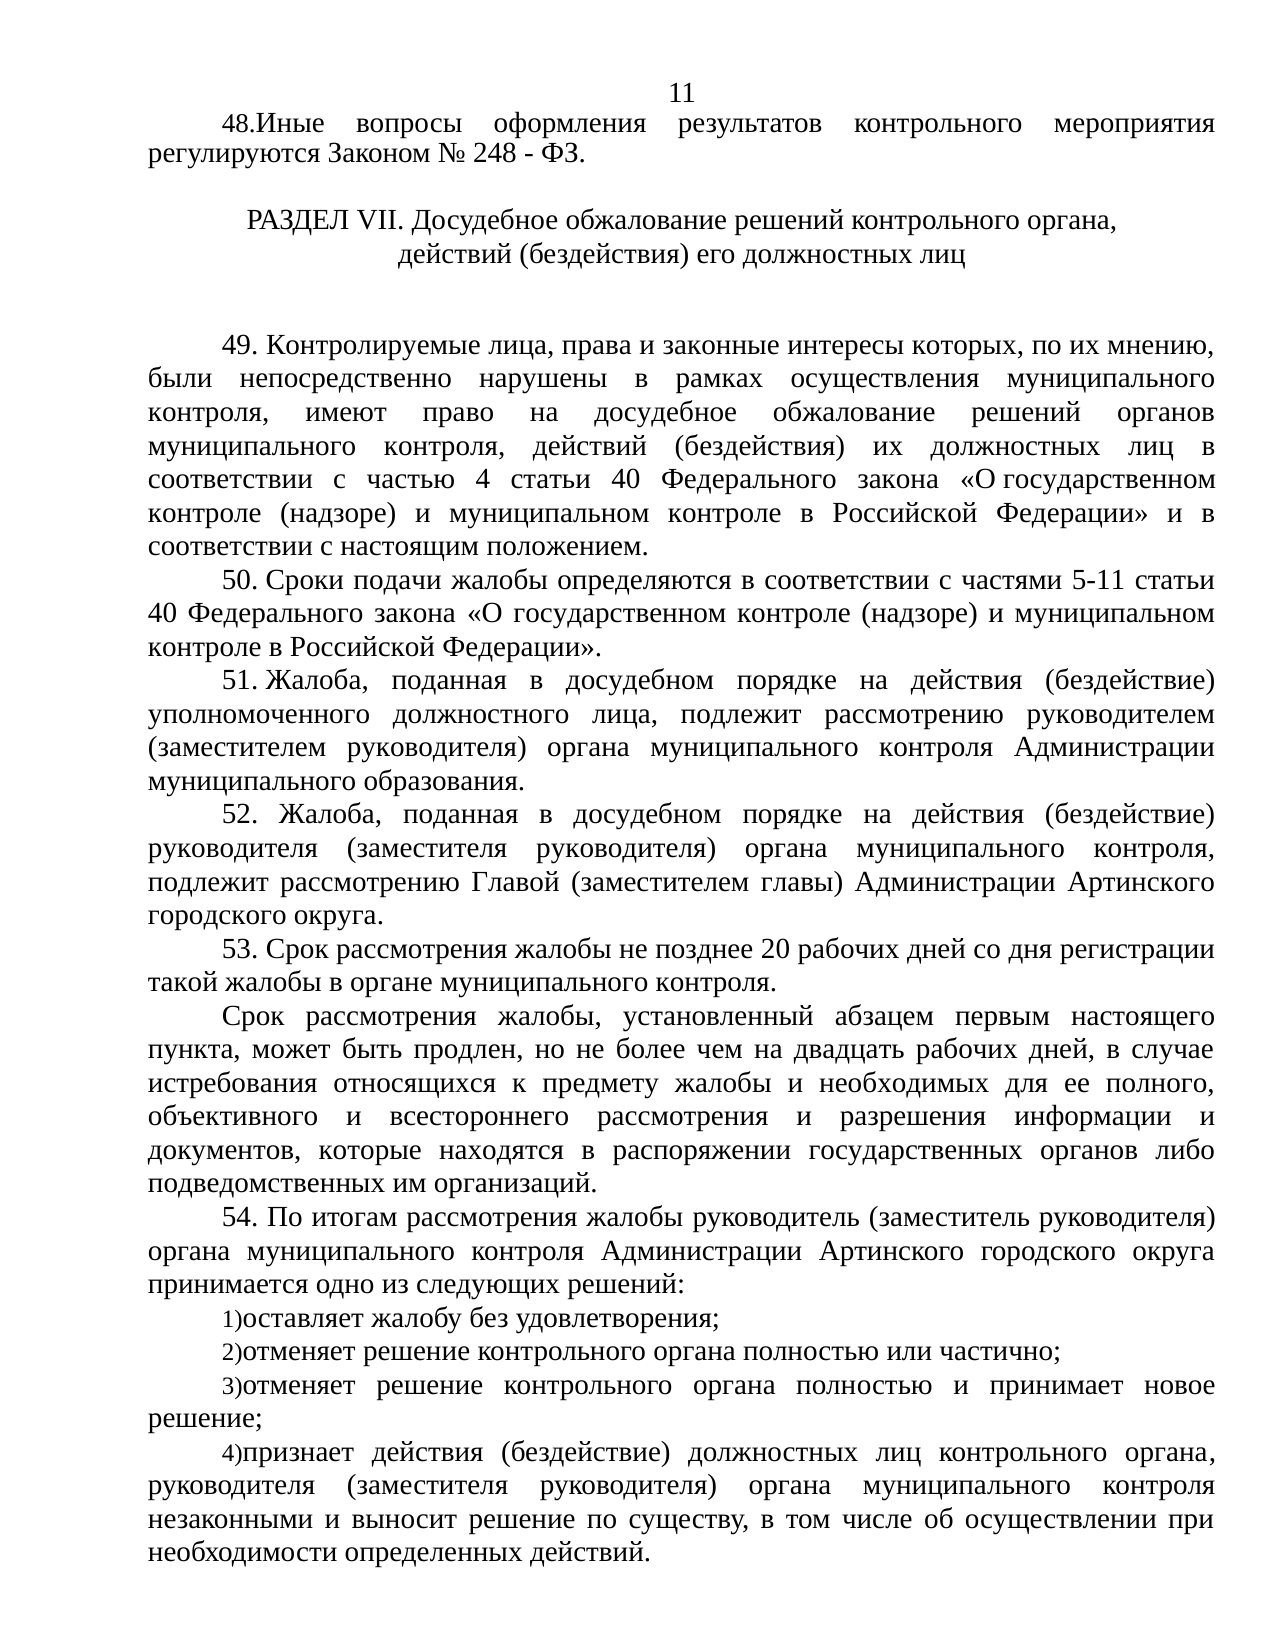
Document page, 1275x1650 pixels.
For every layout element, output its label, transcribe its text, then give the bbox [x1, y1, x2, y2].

list оставляет жалобу без удовлетворения; [148, 1300, 1216, 1333]
text 52. Жалоба, поданная в досудебном порядке на действия (бездействие) руководителя (заместителя руководителя) органа муниципального контроля, подлежит рассмотрению Главой (заместителем главы) Администрации Артинского городского округа. [148, 797, 1216, 931]
text 50. Сроки подачи жалобы определяются в соответствии с частями 5-11 статьи 40 Федерального закона ‎«О государственном контроле (надзоре) и муниципальном контроле в Российской Федерации». [148, 562, 1216, 662]
list Иные вопросы оформления результатов контрольного мероприятия регулируются Законом № 248 - ФЗ. [148, 108, 1216, 169]
text 53. Срок рассмотрения жалобы не позднее 20 рабочих дней со дня регистрации такой жалобы в органе муниципального контроля. [148, 931, 1216, 998]
text 54. По итогам рассмотрения жалобы руководитель (заместитель руководителя) органа муниципального контроля Администрации Артинского городского округа принимается одно из следующих решений: [148, 1199, 1216, 1300]
text 49. Контролируемые лица, права и законные интересы которых, по их мнению, были непосредственно нарушены в рамках осуществления муниципального контроля, имеют право на досудебное обжалование решений органов муниципального контроля, действий (бездействия) их должностных лиц в соответствии с частью 4 статьи 40 Федерального закона ‎«О государственном контроле (надзоре) и муниципальном контроле в Российской Федерации» и в соответствии с настоящим положением. [148, 327, 1216, 562]
text действий (бездействия) его должностных лиц [148, 236, 1216, 269]
list признает действия (бездействие) должностных лиц контрольного органа, руководителя (заместителя руководителя) органа муниципального контроля незаконными и выносит решение по существу, в том числе об осуществлении при необходимости определенных действий. [148, 1434, 1216, 1568]
list отменяет решение контрольного органа полностью и принимает новое решение; [148, 1367, 1216, 1434]
text Срок рассмотрения жалобы, установленный абзацем первым настоящего пункта, может быть продлен, но не более чем на двадцать рабочих дней, в случае истребования относящихся к предмету жалобы и необходимых для ее полного, объективного и всестороннего рассмотрения и разрешения информации и документов, которые находятся в распоряжении государственных органов либо подведомственных им организаций. [148, 998, 1216, 1199]
list отменяет решение контрольного органа полностью или частично; [148, 1333, 1216, 1367]
text РАЗДЕЛ VII. Досудебное обжалование решений контрольного органа, [148, 202, 1216, 236]
text 51. Жалоба, поданная в досудебном порядке на действия (бездействие) уполномоченного должностного лица, подлежит рассмотрению руководителем (заместителем руководителя) органа муниципального контроля Администрации муниципального образования. [148, 662, 1216, 797]
